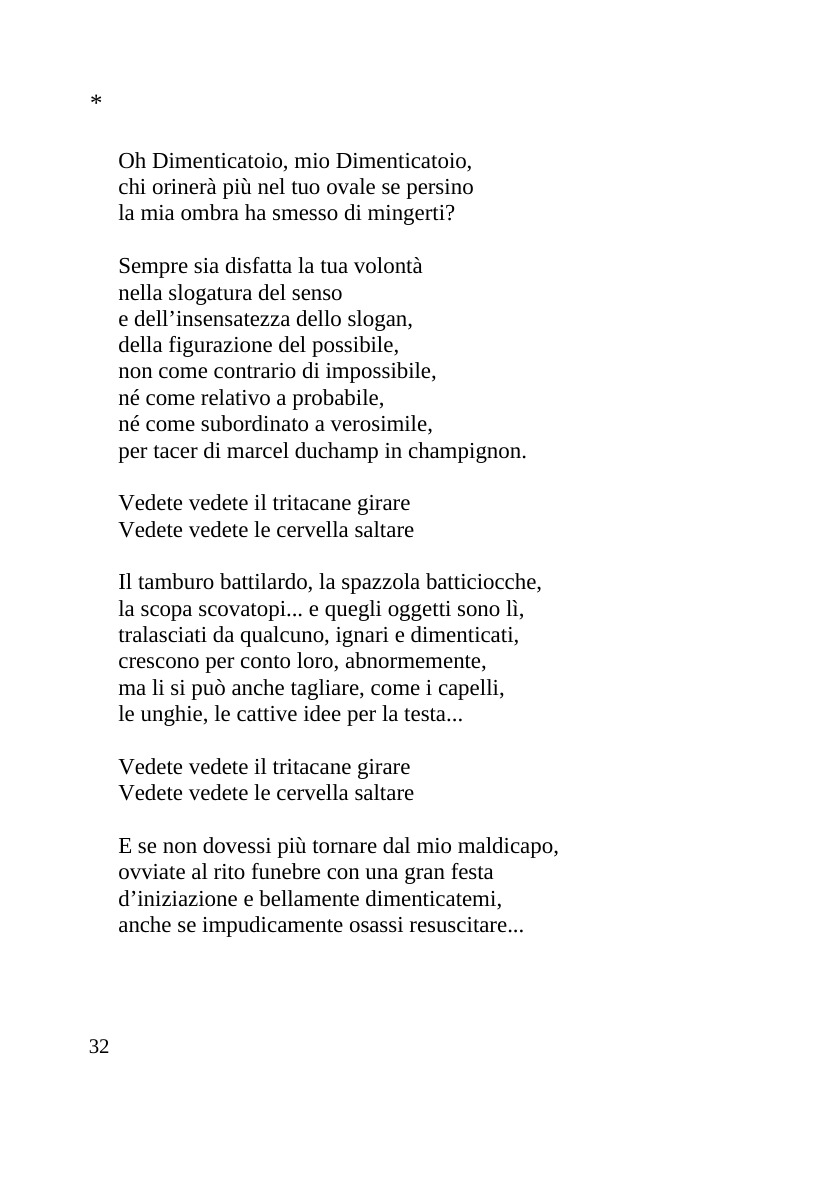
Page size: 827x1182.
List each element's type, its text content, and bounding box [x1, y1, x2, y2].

text Oh Dimenticatoio, mio Dimenticatoio, [88, 147, 738, 173]
text né come relativo a probabile, [88, 384, 738, 410]
text non come contrario di impossibile, [88, 358, 738, 384]
text della figurazione del possibile, [88, 331, 738, 358]
text crescono per conto loro, abnormemente, [88, 647, 738, 674]
text chi orinerà più nel tuo ovale se persino [88, 173, 738, 199]
text la mia ombra ha smesso di mingerti? [88, 199, 738, 226]
text le unghie, le cattive idee per la testa... [88, 700, 738, 727]
text Sempre sia disfatta la tua volontà [88, 252, 738, 278]
text Vedete vedete il tritacane girare [88, 489, 738, 516]
text né come subordinato a verosimile, [88, 410, 738, 437]
text d’iniziazione e bellamente dimenticatemi, [88, 885, 738, 911]
text anche se impudicamente osassi resuscitare... [88, 911, 738, 937]
text Vedete vedete le cervella saltare [88, 516, 738, 542]
text * [88, 88, 738, 117]
text per tacer di marcel duchamp in champignon. [88, 437, 738, 463]
text e dell’insensatezza dello slogan, [88, 305, 738, 331]
text ovviate al rito funebre con una gran festa [88, 858, 738, 885]
text Vedete vedete il tritacane girare [88, 753, 738, 779]
text E se non dovessi più tornare dal mio maldicapo, [88, 832, 738, 858]
text ma li si può anche tagliare, come i capelli, [88, 674, 738, 700]
text tralasciati da qualcuno, ignari e dimenticati, [88, 621, 738, 647]
text nella slogatura del senso [88, 278, 738, 305]
text Vedete vedete le cervella saltare [88, 779, 738, 806]
text Il tamburo battilardo, la spazzola batticiocche, [88, 568, 738, 595]
text la scopa scovatopi... e quegli oggetti sono lì, [88, 595, 738, 621]
